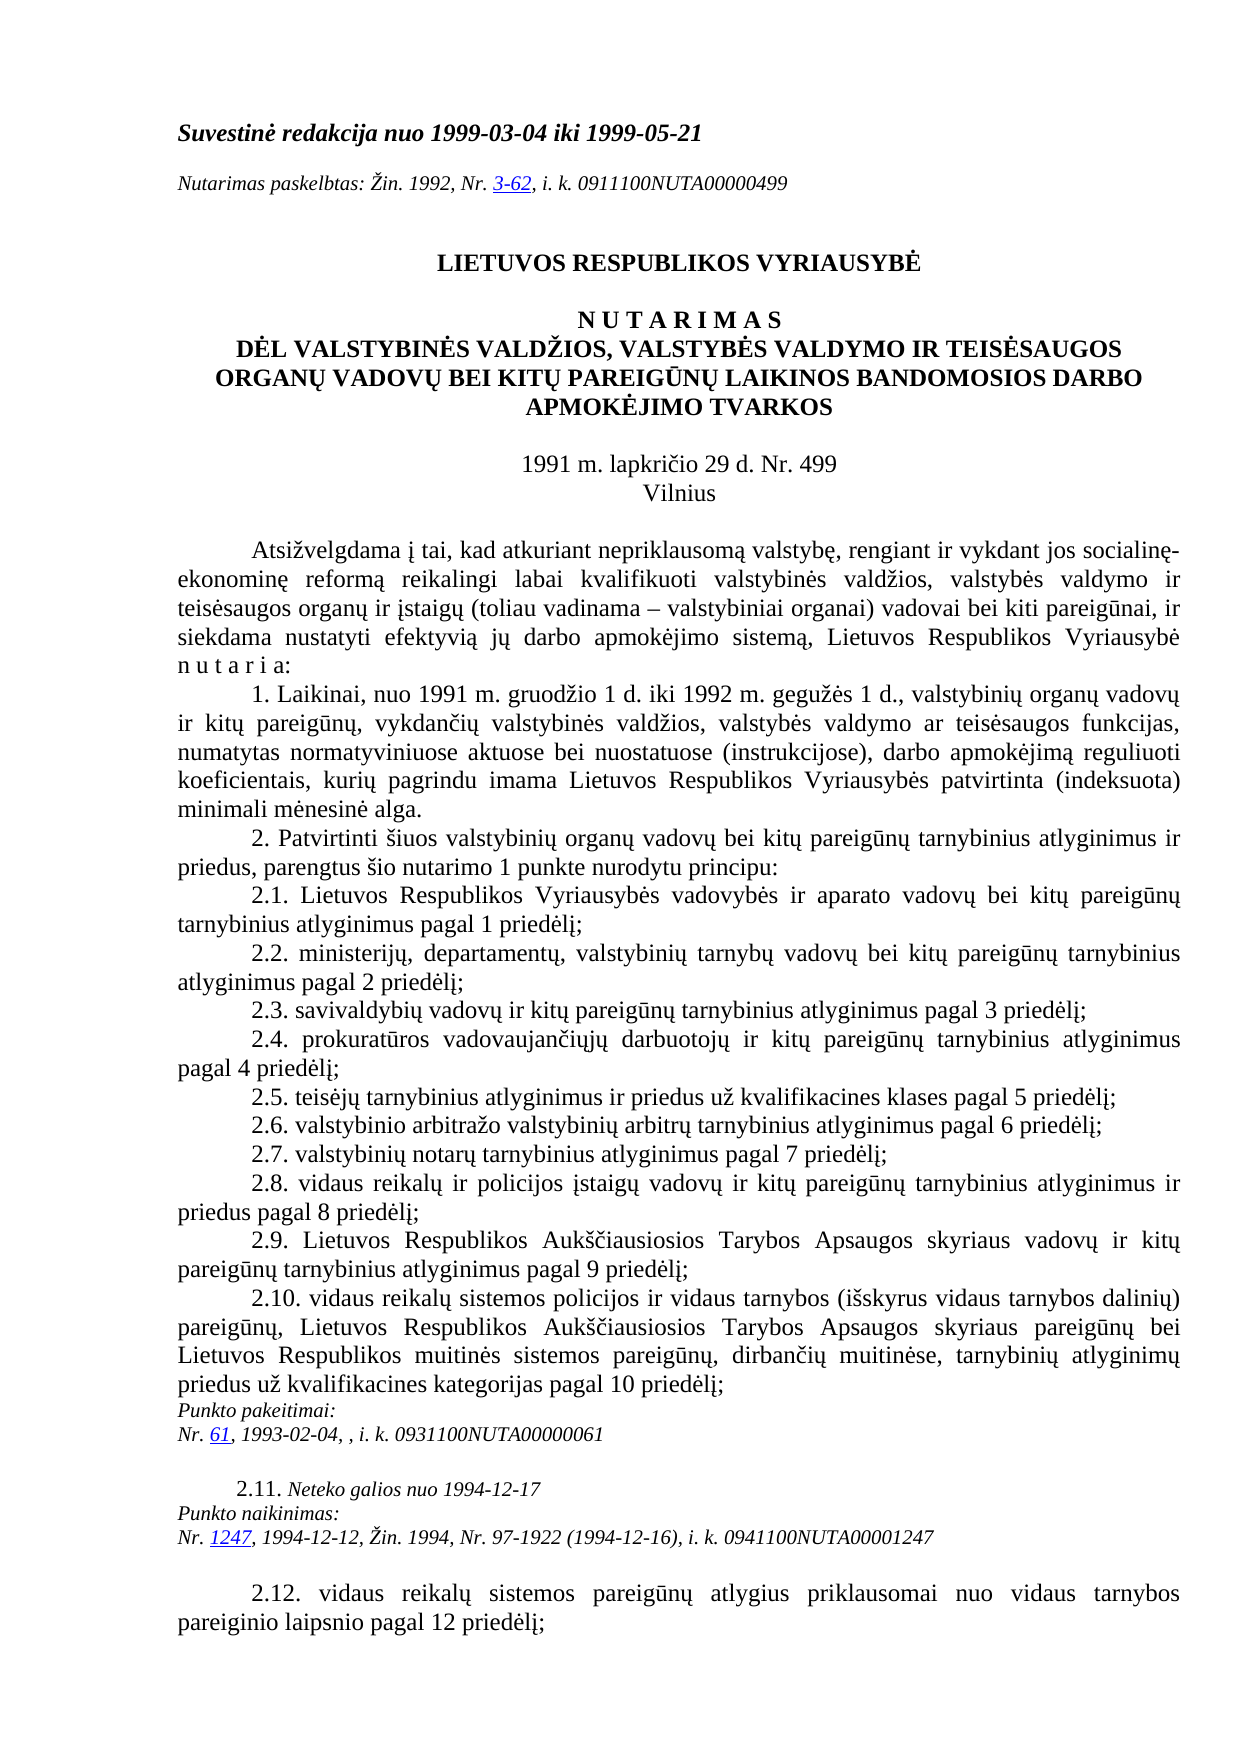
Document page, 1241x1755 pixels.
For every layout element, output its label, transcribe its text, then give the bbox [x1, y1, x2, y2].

text Atsižvelgdama į tai, kad atkuriant nepriklausomą valstybę, rengiant ir vykdant jos socialinę-ekonominę reformą reikalingi labai kvalifikuoti valstybinės valdžios, valstybės valdymo ir teisėsaugos organų ir įstaigų (toliau vadinama – valstybiniai organai) vadovai bei kiti pareigūnai, ir siekdama nustatyti efektyvią jų darbo apmokėjimo sistemą, Lietuvos Respublikos Vyriausybė nutaria: [177, 535, 1181, 679]
text 2.4. prokuratūros vadovaujančiųjų darbuotojų ir kitų pareigūnų tarnybinius atlyginimus pagal 4 priedėlį; [177, 1024, 1181, 1082]
text LIETUVOS RESPUBLIKOS VYRIAUSYBĖ [177, 248, 1181, 277]
text Suvestinė redakcija nuo 1999-03-04 iki 1999-05-21 [177, 118, 1181, 147]
text Vilnius [177, 478, 1181, 507]
text 1991 m. lapkričio 29 d. Nr. 499 [177, 449, 1181, 478]
text Punkto naikinimas: [177, 1501, 1181, 1525]
text 2.7. valstybinių notarų tarnybinius atlyginimus pagal 7 priedėlį; [177, 1139, 1181, 1168]
text Nutarimas paskelbtas: Žin. 1992, Nr. 3-62, i. k. 0911100NUTA00000499 [177, 171, 1181, 195]
text DĖL VALSTYBINĖS VALDŽIOS, VALSTYBĖS VALDYMO IR TEISĖSAUGOS ORGANŲ VADOVŲ BEI KITŲ PAREIGŪNŲ LAIKINOS BANDOMOSIOS DARBO APMOKĖJIMO TVARKOS [177, 334, 1181, 420]
text Nr. 61, 1993-02-04, , i. k. 0931100NUTA00000061 [177, 1422, 1181, 1446]
text 2.8. vidaus reikalų ir policijos įstaigų vadovų ir kitų pareigūnų tarnybinius atlyginimus ir priedus pagal 8 priedėlį; [177, 1168, 1181, 1225]
text 2.9. Lietuvos Respublikos Aukščiausiosios Tarybos Apsaugos skyriaus vadovų ir kitų pareigūnų tarnybinius atlyginimus pagal 9 priedėlį; [177, 1225, 1181, 1283]
text 2.2. ministerijų, departamentų, valstybinių tarnybų vadovų bei kitų pareigūnų tarnybinius atlyginimus pagal 2 priedėlį; [177, 938, 1181, 995]
text 2. Patvirtinti šiuos valstybinių organų vadovų bei kitų pareigūnų tarnybinius atlyginimus ir priedus, parengtus šio nutarimo 1 punkte nurodytu principu: [177, 823, 1181, 880]
text 2.5. teisėjų tarnybinius atlyginimus ir priedus už kvalifikacines klases pagal 5 priedėlį; [177, 1082, 1181, 1110]
text 2.11. Neteko galios nuo 1994-12-17 [177, 1475, 1181, 1501]
text 2.1. Lietuvos Respublikos Vyriausybės vadovybės ir aparato vadovų bei kitų pareigūnų tarnybinius atlyginimus pagal 1 priedėlį; [177, 880, 1181, 938]
text Nr. 1247, 1994-12-12, Žin. 1994, Nr. 97-1922 (1994-12-16), i. k. 0941100NUTA00001247 [177, 1525, 1181, 1549]
text 1. Laikinai, nuo 1991 m. gruodžio 1 d. iki 1992 m. gegužės 1 d., valstybinių organų vadovų ir kitų pareigūnų, vykdančių valstybinės valdžios, valstybės valdymo ar teisėsaugos funkcijas, numatytas normatyviniuose aktuose bei nuostatuose (instrukcijose), darbo apmokėjimą reguliuoti koeficientais, kurių pagrindu imama Lietuvos Respublikos Vyriausybės patvirtinta (indeksuota) minimali mėnesinė alga. [177, 679, 1181, 823]
text 2.10. vidaus reikalų sistemos policijos ir vidaus tarnybos (išskyrus vidaus tarnybos dalinių) pareigūnų, Lietuvos Respublikos Aukščiausiosios Tarybos Apsaugos skyriaus pareigūnų bei Lietuvos Respublikos muitinės sistemos pareigūnų, dirbančių muitinėse, tarnybinių atlyginimų priedus už kvalifikacines kategorijas pagal 10 priedėlį; [177, 1283, 1181, 1398]
text 2.12. vidaus reikalų sistemos pareigūnų atlygius priklausomai nuo vidaus tarnybos pareiginio laipsnio pagal 12 priedėlį; [177, 1578, 1181, 1635]
text 2.6. valstybinio arbitražo valstybinių arbitrų tarnybinius atlyginimus pagal 6 priedėlį; [177, 1110, 1181, 1139]
text Punkto pakeitimai: [177, 1398, 1181, 1422]
text N U T A R I M A S [177, 305, 1181, 334]
text 2.3. savivaldybių vadovų ir kitų pareigūnų tarnybinius atlyginimus pagal 3 priedėlį; [177, 995, 1181, 1024]
